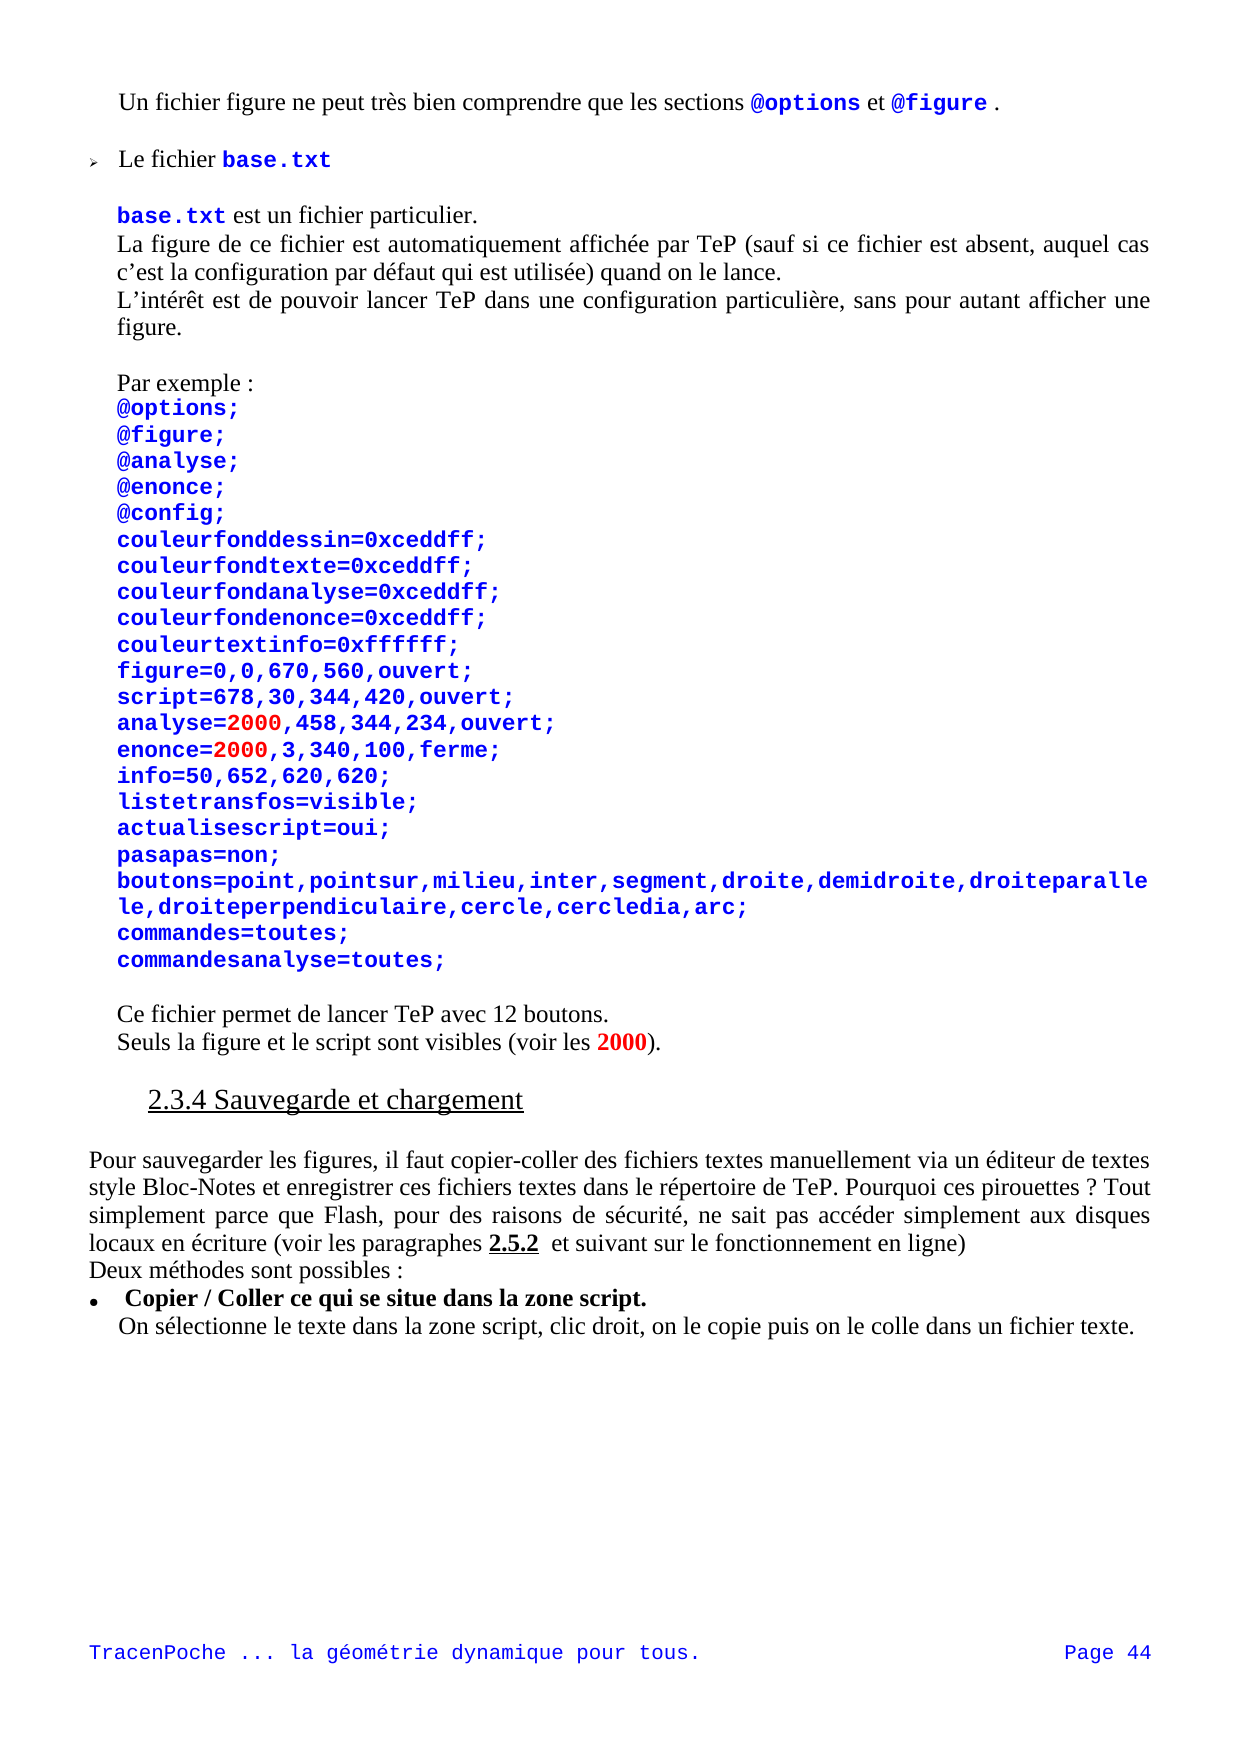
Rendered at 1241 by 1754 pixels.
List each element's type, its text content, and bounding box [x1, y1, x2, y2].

text listetransfos=visible; [117, 790, 1152, 817]
text La figure de ce fichier est automatiquement affichée par TeP (sauf si ce fichier est absent, auquel cas c’est la configuration par défaut qui est utilisée) quand on le lance. [117, 230, 1152, 286]
text Pour sauvegarder les figures, il faut copier-coller des fichiers textes manuellement via un éditeur de textes style Bloc-Notes et enregistrer ces fichiers textes dans le répertoire de TeP. Pourquoi ces pirouettes ? Tout simplement parce que Flash, pour des raisons de sécurité, ne sait pas accéder simplement aux disques locaux en écriture (voir les paragraphes 2.5.2 et suivant sur le fonctionnement en ligne) [88, 1146, 1152, 1257]
text @config; [117, 502, 1152, 528]
text analyse=2000,458,344,234,ouvert; [117, 712, 1152, 738]
text couleurtextinfo=0xffffff; [117, 633, 1152, 659]
text Par exemple : [117, 369, 1152, 397]
text @options; [117, 397, 1152, 423]
text L’intérêt est de pouvoir lancer TeP dans une configuration particulière, sans pour autant afficher une figure. [117, 286, 1152, 341]
text pasapas=non; [117, 843, 1152, 869]
text enonce=2000,3,340,100,ferme; [117, 738, 1152, 764]
text couleurfondanalyse=0xceddff; [117, 580, 1152, 607]
text info=50,652,620,620; [117, 764, 1152, 790]
text Seuls la figure et le script sont visibles (voir les 2000). [117, 1028, 1152, 1056]
text couleurfondenonce=0xceddff; [117, 607, 1152, 633]
text couleurfonddessin=0xceddff; [117, 528, 1152, 554]
text boutons=point,pointsur,milieu,inter,segment,droite,demidroite,droiteparallele,droiteperpendiculaire,cercle,cercledia,arc; [117, 869, 1152, 922]
list Le fichier base.txt [88, 146, 1152, 175]
text @figure; [117, 423, 1152, 449]
text Ce fichier permet de lancer TeP avec 12 boutons. [117, 1000, 1152, 1028]
text commandesanalyse=toutes; [117, 948, 1152, 974]
text @analyse; [117, 449, 1152, 475]
text script=678,30,344,420,ouvert; [117, 685, 1152, 712]
text actualisescript=oui; [117, 817, 1152, 843]
text @enonce; [117, 475, 1152, 502]
list Un fichier figure ne peut très bien comprendre que les sections @options et @figure . [88, 88, 1152, 118]
text commandes=toutes; [117, 922, 1152, 948]
text base.txt est un fichier particulier. [117, 201, 1152, 230]
list On sélectionne le texte dans la zone script, clic droit, on le copie puis on le colle dans un fichier texte. [88, 1312, 1152, 1340]
text Deux méthodes sont possibles : [88, 1257, 1152, 1284]
subtitle Sauvegarde et chargement [148, 1083, 1152, 1116]
text figure=0,0,670,560,ouvert; [117, 659, 1152, 685]
list Copier / Coller ce qui se situe dans la zone script. [88, 1284, 1152, 1312]
text couleurfondtexte=0xceddff; [117, 554, 1152, 580]
